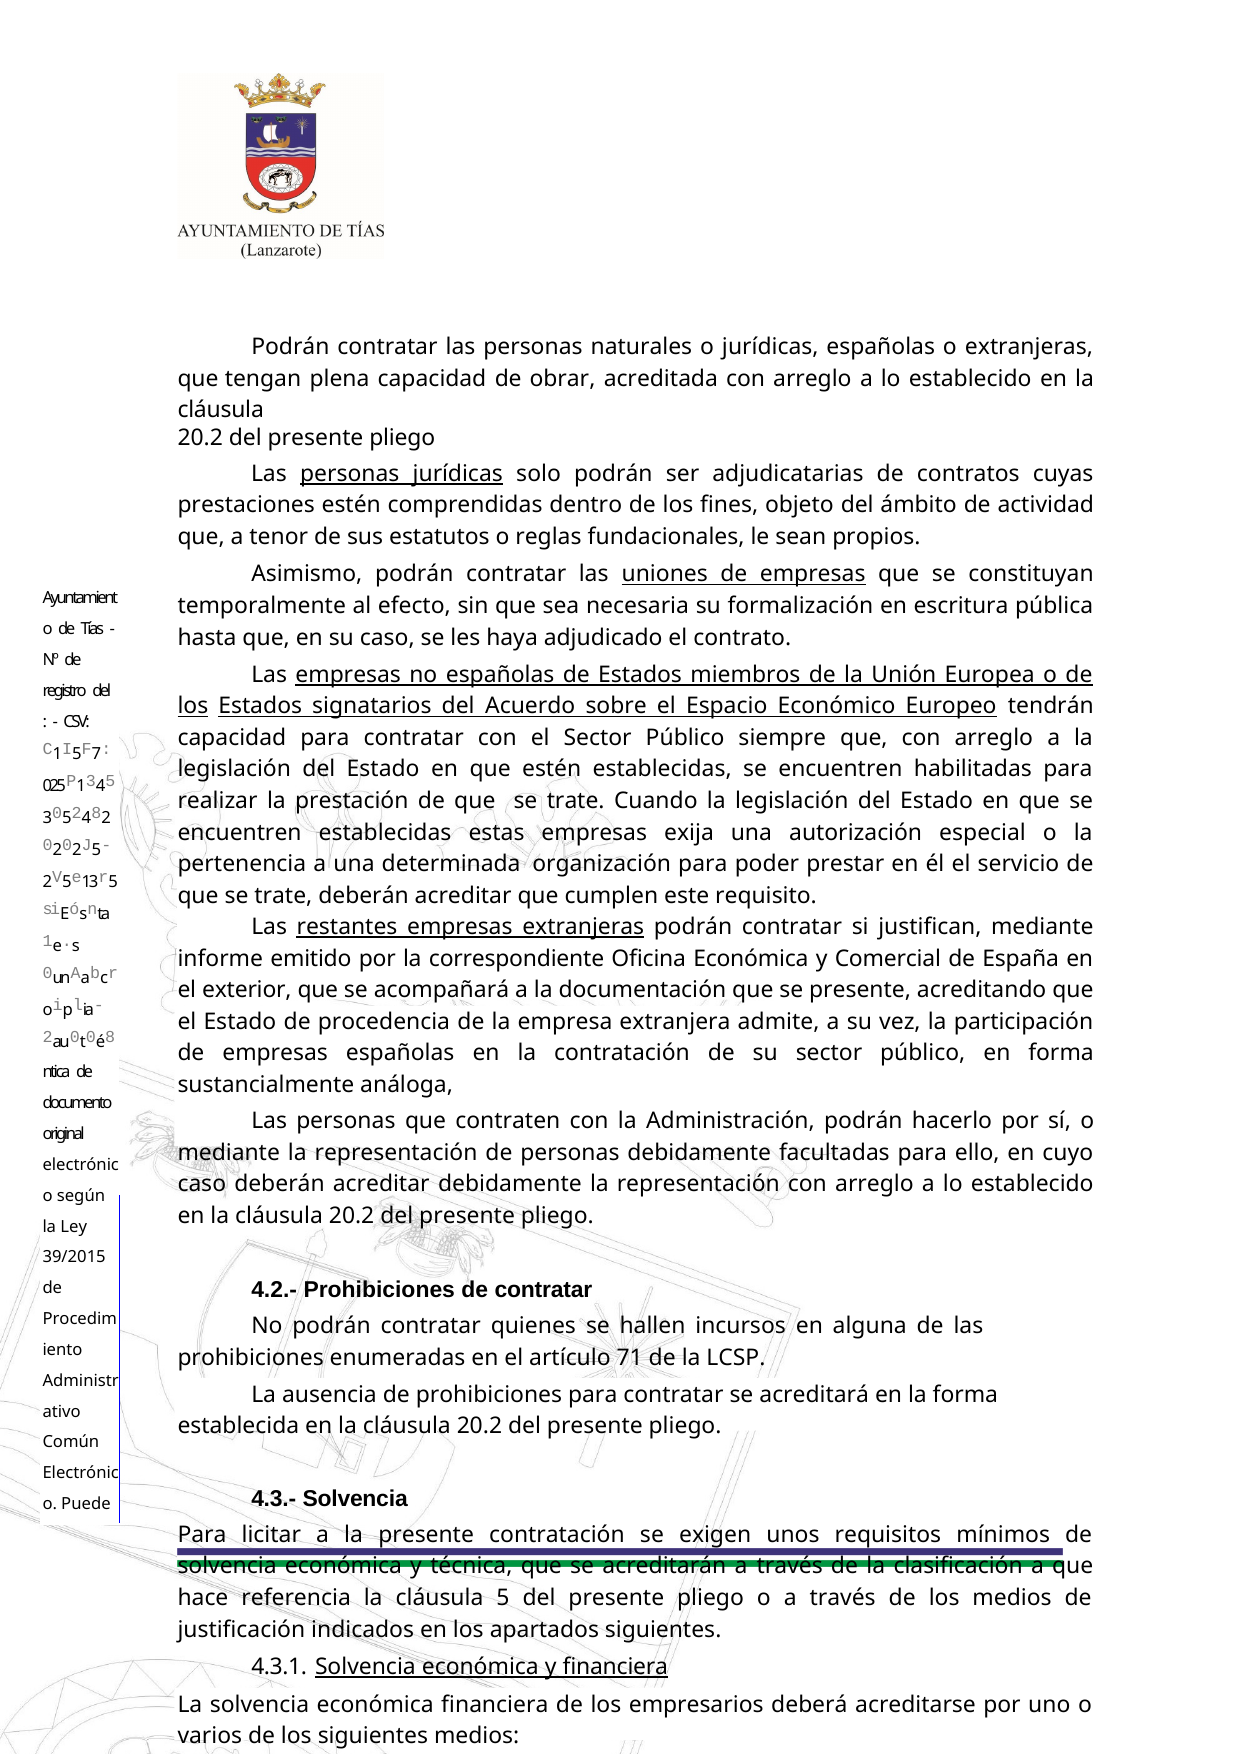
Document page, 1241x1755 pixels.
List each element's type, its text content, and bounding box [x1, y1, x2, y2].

list Solvencia económica y financiera [995, 1650, 1108, 1681]
text Ayuntamiento de Tías - Nº de registro del : - CSV: C1I5F7:025P134530524820202J5-2V5e13r5siEósnta 1e.s 0unAabcroiplia-2au0t0é8ntica de documento original electrónico según la Ley 39/2015 de Procedimiento Administrativo Común Electrónico. Puede comprobar su autenticidad en: [42, 586, 119, 1525]
text 4.2.- Prohibiciones de contratar [995, 1276, 1108, 1302]
text Las personas jurídicas solo podrán ser adjudicatarias de contratos cuyas prestaciones estén comprendidas dentro de los fines, objeto del ámbito de actividad que, a tenor de sus estatutos o reglas fundacionales, le sean propios. [177, 457, 1094, 551]
text Para licitar a la presente contratación se exigen unos requisitos mínimos de solvencia económica y técnica, que se acreditarán a través de la clasificación a que hace referencia la cláusula 5 del presente pliego o a través de los medios de justificación indicados en los apartados siguientes. [995, 1518, 1093, 1644]
text No podrán contratar quienes se hallen incursos en alguna de las prohibiciones enumeradas en el artículo 71 de la LCSP. [995, 1309, 1108, 1372]
text Podrán contratar las personas naturales o jurídicas, españolas o extranjeras, que tengan plena capacidad de obrar, acreditada con arreglo a lo establecido en la cláusula [177, 330, 1094, 424]
text 4.3.- Solvencia [995, 1485, 1108, 1511]
text Las personas que contraten con la Administración, podrán hacerlo por sí, o mediante la representación de personas debidamente facultadas para ello, en cuyo caso deberán acreditar debidamente la representación con arreglo a lo establecido en la cláusula 20.2 del presente pliego. [995, 1147, 1094, 1230]
text 20.2 del presente pliego [177, 425, 1108, 451]
text Las restantes empresas extranjeras podrán contratar si justifican, mediante informe emitido por la correspondiente Oficina Económica y Comercial de España en el exterior, que se acompañará a la documentación que se presente, acreditando que el Estado de procedencia de la empresa extranjera admite, a su vez, la participación de empresas españolas en la contratación de su sector público, en forma sustancialmente análoga, [995, 910, 1094, 1005]
text Las empresas no españolas de Estados miembros de la Unión Europea o de los Estados signatarios del Acuerdo sobre el Espacio Económico Europeo tendrán capacidad para contratar con el Sector Público siempre que, con arreglo a la legislación del Estado en que estén establecidas, se encuentren habilitadas para realizar la prestación de que se trate. Cuando la legislación del Estado en que se encuentren establecidas estas empresas exija una autorización especial o la pertenencia a una determinada organización para poder prestar en él el servicio de que se trate, deberán acreditar que cumplen este requisito. [177, 658, 1094, 910]
text Asimismo, podrán contratar las uniones de empresas que se constituyan temporalmente al efecto, sin que sea necesaria su formalización en escritura pública hasta que, en su caso, se les haya adjudicado el contrato. [177, 557, 1094, 652]
